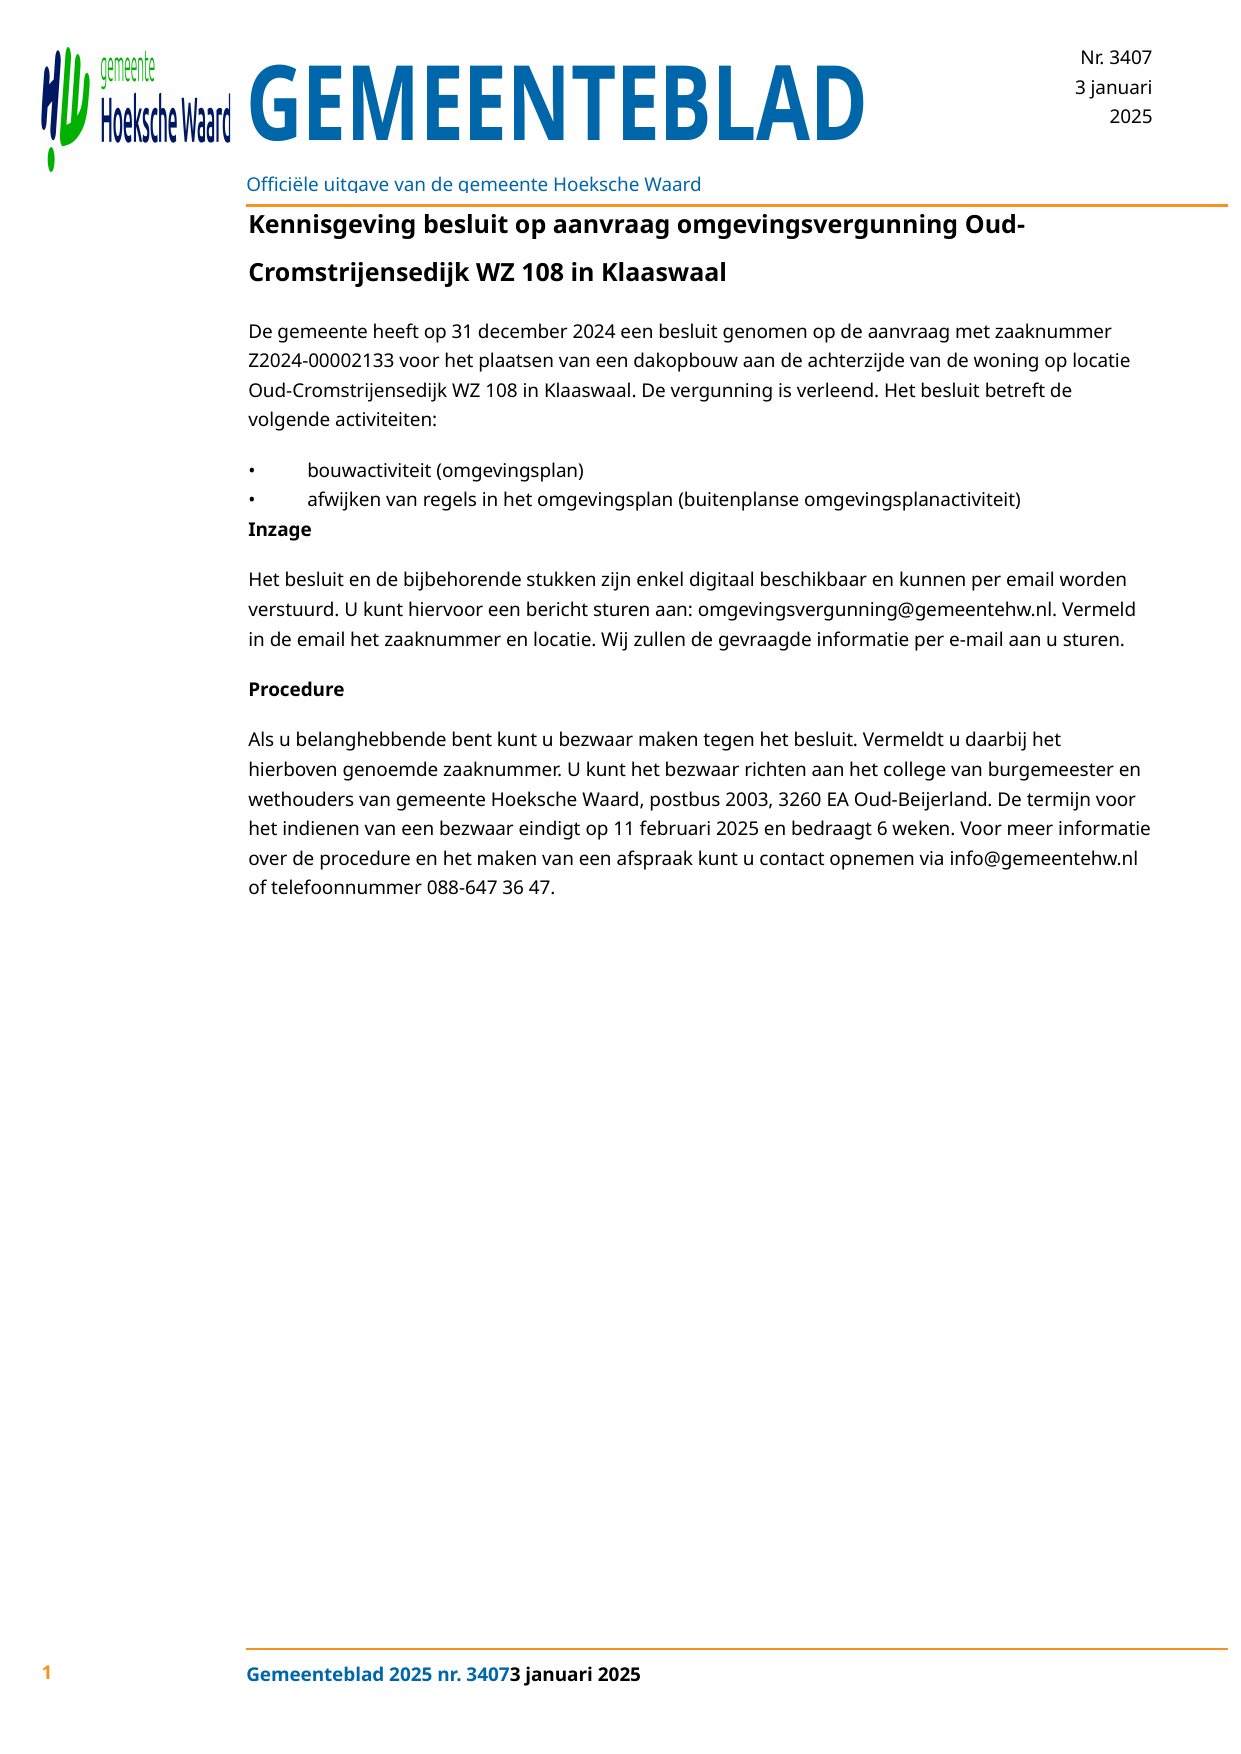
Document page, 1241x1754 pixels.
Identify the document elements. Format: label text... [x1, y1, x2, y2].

list bouwactiviteit (omgevingsplan) [248, 457, 1152, 483]
list afwijken van regels in het omgevingsplan (buitenplanse omgevingsplanactiviteit) [248, 487, 1152, 512]
text Kennisgeving besluit op aanvraag omgevingsvergunning Oud-Cromstrijensedijk WZ 108 in Klaaswaal [248, 207, 1152, 288]
text Inzage [248, 516, 1152, 542]
text Procedure [248, 676, 1152, 702]
text Het besluit en de bijbehorende stukken zijn enkel digitaal beschikbaar en kunnen per email worden verstuurd. U kunt hiervoor een bericht sturen aan: omgevingsvergunning@gemeentehw.nl. Vermeld in de email het zaaknummer en locatie. Wij zullen de gevraagde informatie per e-mail aan u sturen. [248, 567, 1152, 652]
text Als u belanghebbende bent kunt u bezwaar maken tegen het besluit. Vermeldt u daarbij het hierboven genoemde zaaknummer. U kunt het bezwaar richten aan het college van burgemeester en wethouders van gemeente Hoeksche Waard, postbus 2003, 3260 EA Oud-Beijerland. De termijn voor het indienen van een bezwaar eindigt op 11 februari 2025 en bedraagt 6 weken. Voor meer informatie over de procedure en het maken van een afspraak kunt u contact opnemen via info@gemeentehw.nl of telefoonnummer 088-647 36 47. [248, 727, 1152, 900]
text De gemeente heeft op 31 december 2024 een besluit genomen op de aanvraag met zaaknummer Z2024-00002133 voor het plaatsen van een dakopbouw aan de achterzijde van de woning op locatie Oud-Cromstrijensedijk WZ 108 in Klaaswaal. De vergunning is verleend. Het besluit betreft de volgende activiteiten: [248, 318, 1152, 432]
picture [41, 47, 231, 172]
